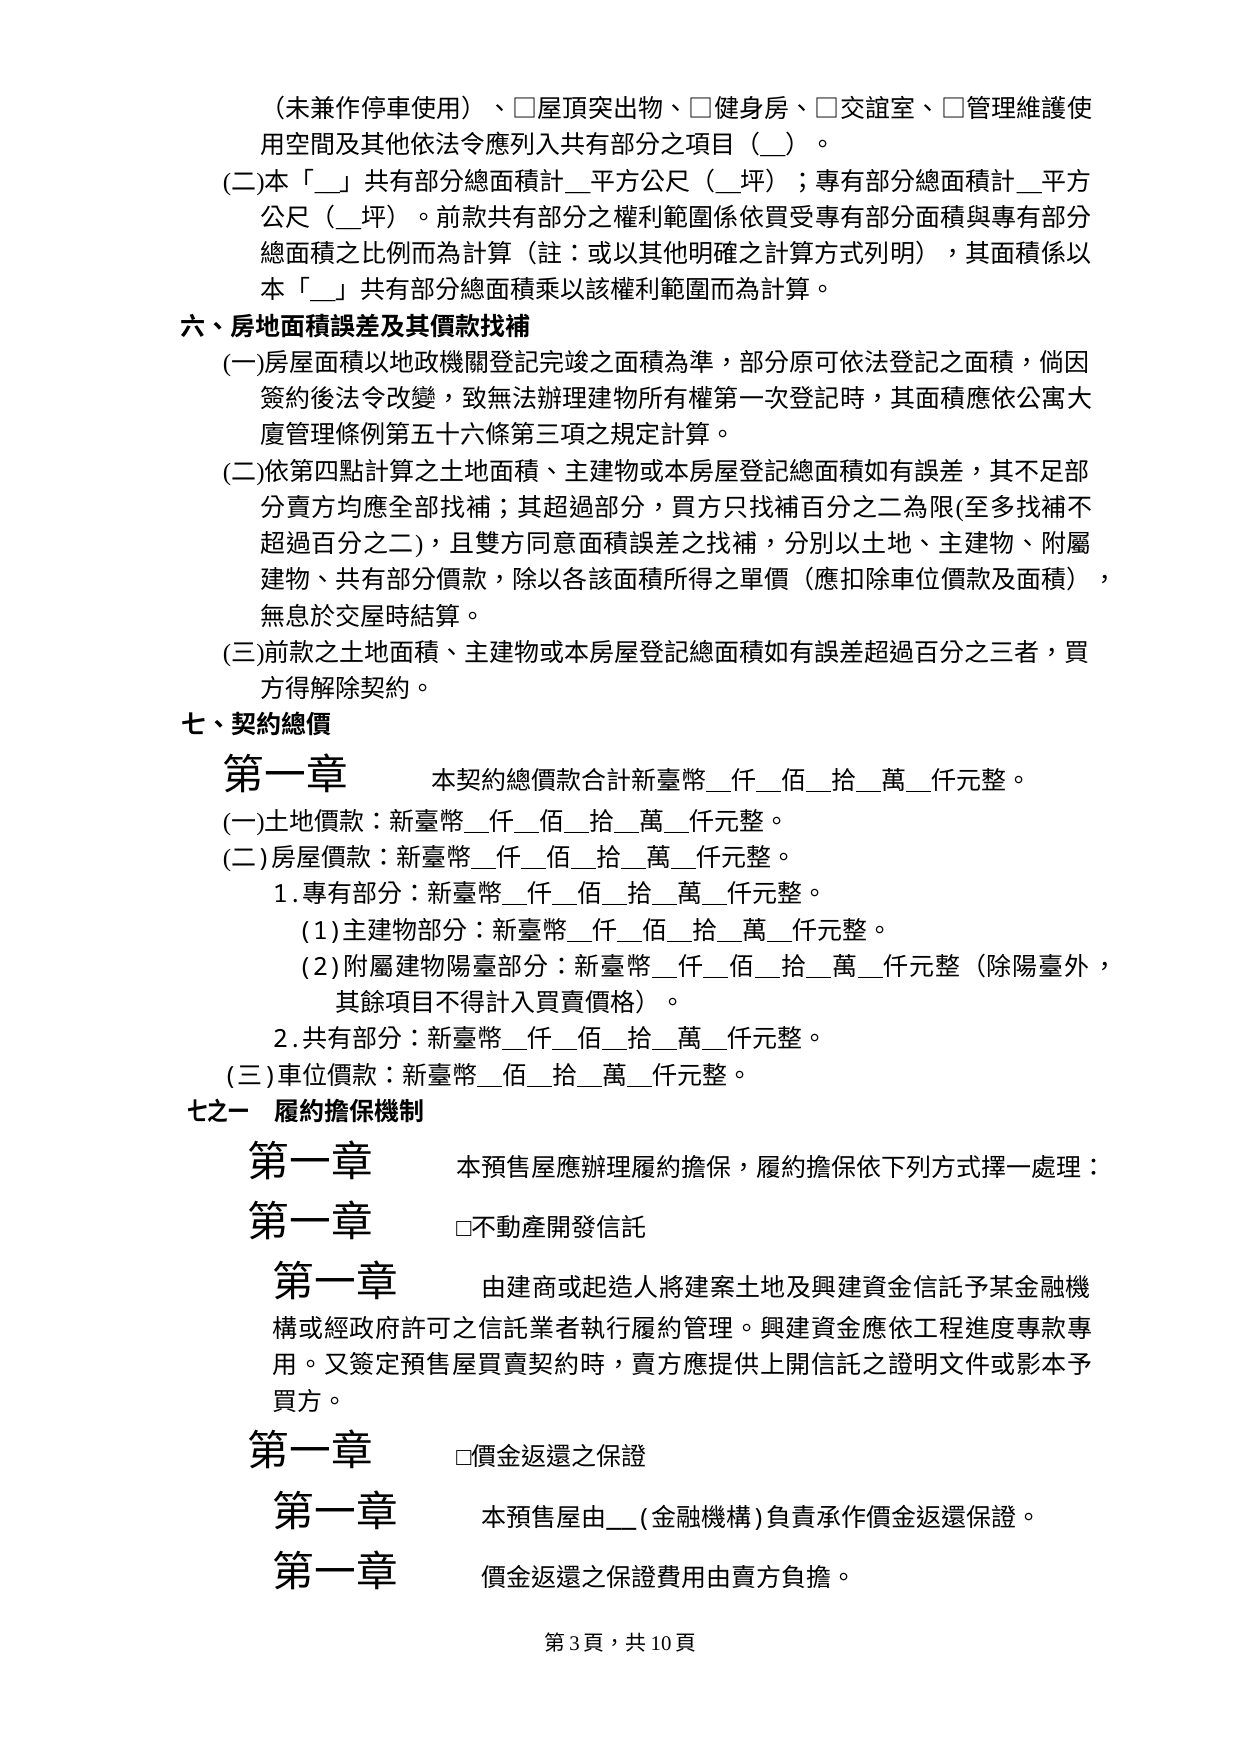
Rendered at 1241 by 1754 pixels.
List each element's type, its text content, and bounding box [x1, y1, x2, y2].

text 七、契約總價 [181, 705, 1092, 741]
text (三)車位價款：新臺幣＿佰＿拾＿萬＿仟元整。 [223, 1055, 1092, 1091]
text （未兼作停車使用）、□屋頂突出物、□健身房、□交誼室、□管理維護使用空間及其他依法令應列入共有部分之項目（__）。 [223, 89, 1092, 161]
subtitle 由建商或起造人將建案土地及興建資金信託予某金融機構或經政府許可之信託業者執行履約管理。興建資金應依工程進度專款專用。又簽定預售屋買賣契約時，賣方應提供上開信託之證明文件或影本予買方。 [273, 1248, 1092, 1417]
text (一)房屋面積以地政機關登記完竣之面積為準，部分原可依法登記之面積，倘因簽約後法令改變，致無法辦理建物所有權第一次登記時，其面積應依公寓大廈管理條例第五十六條第三項之規定計算。 [223, 342, 1092, 451]
subtitle □不動產開發信託 [248, 1188, 1092, 1248]
text (一)土地價款：新臺幣＿仟＿佰＿拾＿萬＿仟元整。 [223, 801, 1092, 838]
text 七之一 履約擔保機制 [187, 1091, 1092, 1128]
text (二)本「__」共有部分總面積計__平方公尺（__坪）；專有部分總面積計__平方公尺（__坪）。前款共有部分之權利範圍係依買受專有部分面積與專有部分總面積之比例而為計算（註：或以其他明確之計算方式列明），其面積係以本「__」共有部分總面積乘以該權利範圍而為計算。 [223, 161, 1092, 306]
subtitle □價金返還之保證 [248, 1417, 1092, 1478]
text 2.共有部分：新臺幣＿仟＿佰＿拾＿萬＿仟元整。 [273, 1019, 1092, 1055]
text (1)主建物部分：新臺幣＿仟＿佰＿拾＿萬＿仟元整。 [298, 910, 1092, 946]
text (三)前款之土地面積、主建物或本房屋登記總面積如有誤差超過百分之三者，買方得解除契約。 [223, 632, 1092, 705]
text (2)附屬建物陽臺部分：新臺幣＿仟＿佰＿拾＿萬＿仟元整（除陽臺外，其餘項目不得計入買賣價格）。 [298, 946, 1092, 1019]
text 六、房地面積誤差及其價款找補 [180, 306, 1092, 342]
subtitle 本預售屋應辦理履約擔保，履約擔保依下列方式擇一處理： [248, 1128, 1092, 1188]
text (二)房屋價款：新臺幣＿仟＿佰＿拾＿萬＿仟元整。 [223, 838, 1092, 874]
subtitle 本預售屋由__(金融機構)負責承作價金返還保證。 [273, 1478, 1092, 1538]
subtitle 價金返還之保證費用由賣方負擔。 [273, 1538, 1092, 1598]
subtitle 本契約總價款合計新臺幣＿仟＿佰＿拾＿萬＿仟元整。 [223, 741, 1092, 801]
text (二)依第四點計算之土地面積、主建物或本房屋登記總面積如有誤差，其不足部分賣方均應全部找補；其超過部分，買方只找補百分之二為限(至多找補不超過百分之二)，且雙方同意面積誤差之找補，分別以土地、主建物、附屬建物、共有部分價款，除以各該面積所得之單價（應扣除車位價款及面積），無息於交屋時結算。 [223, 451, 1092, 632]
text 1.專有部分：新臺幣＿仟＿佰＿拾＿萬＿仟元整。 [273, 874, 1092, 910]
